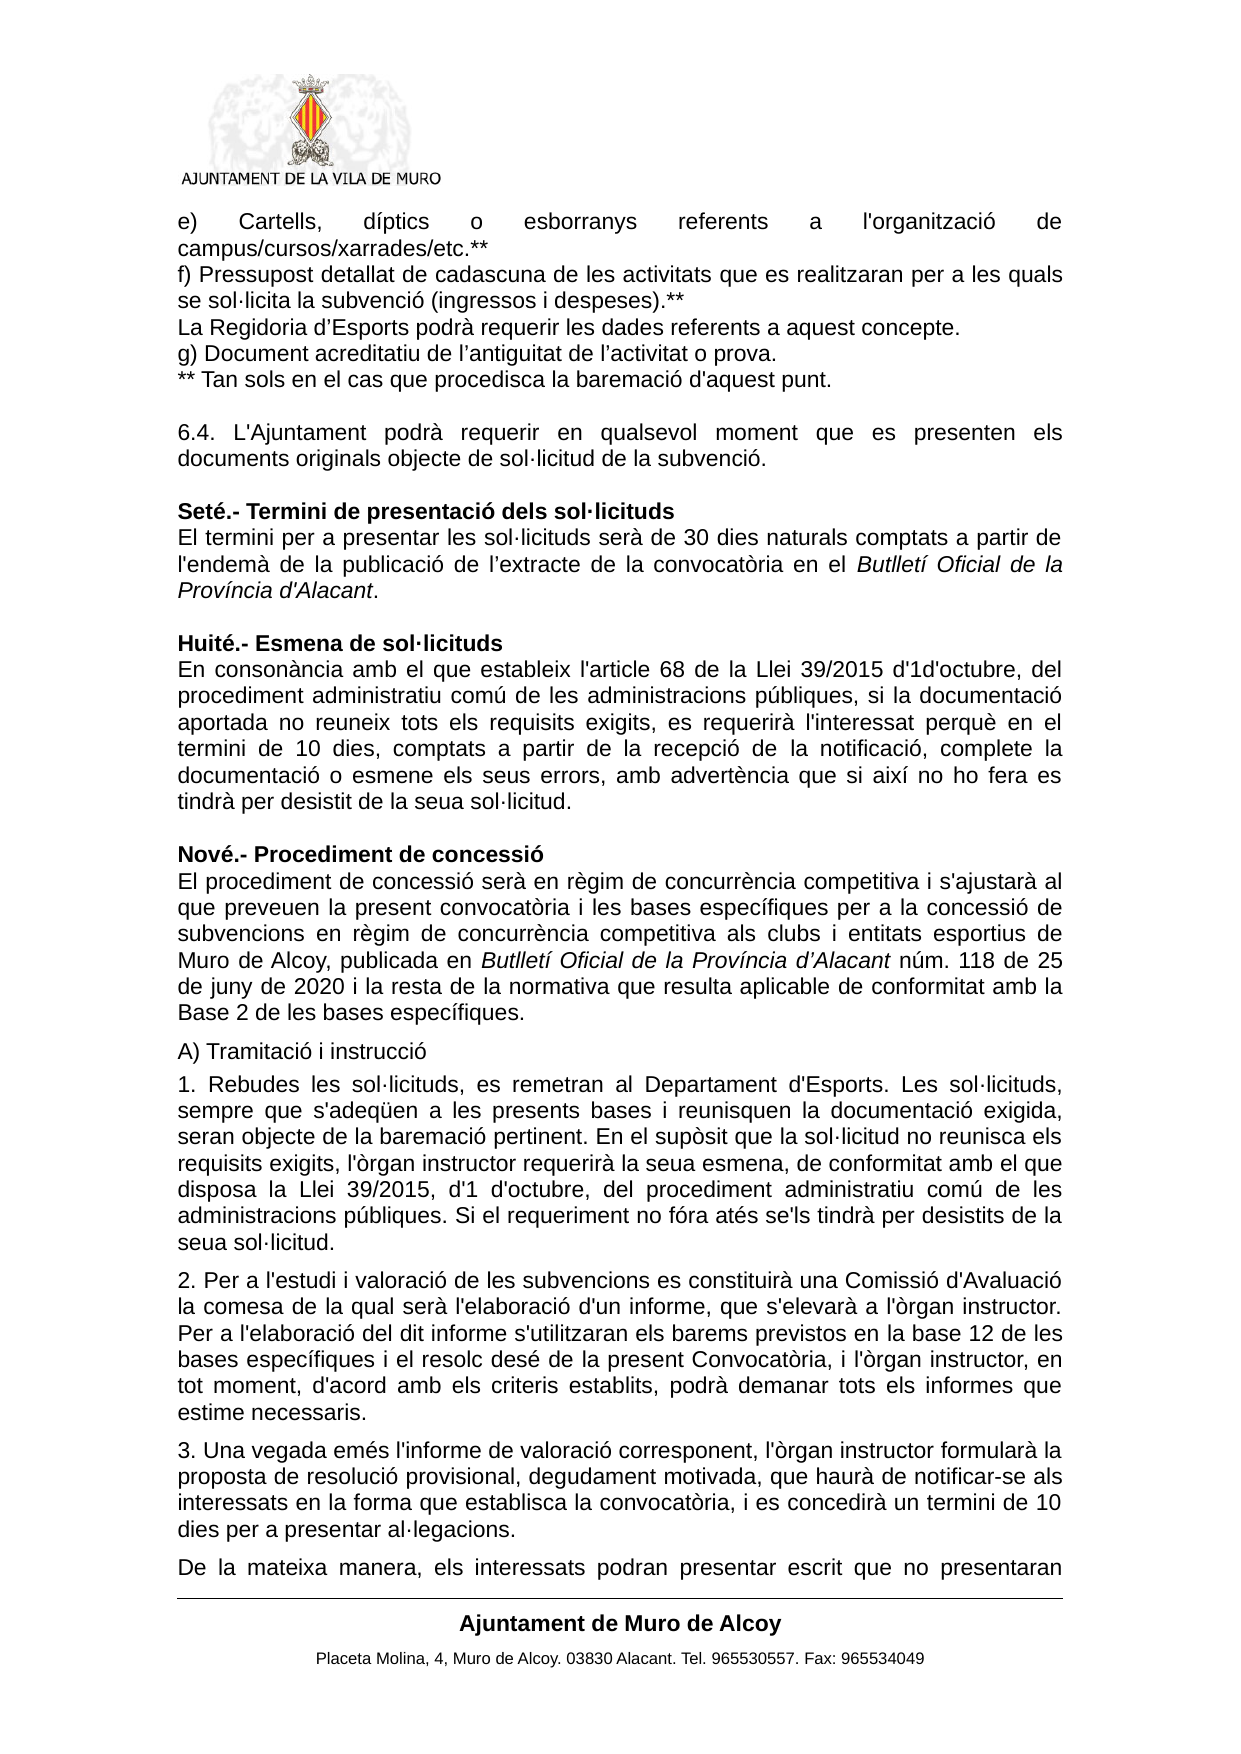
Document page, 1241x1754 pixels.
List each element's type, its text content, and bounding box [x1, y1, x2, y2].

text 3. Una vegada emés l'informe de valoració corresponent, l'òrgan instructor formularà la proposta de resolució provisional, degudament motivada, que haurà de notificar-se als interessats en la forma que establisca la convocatòria, i es concedirà un termini de 10 dies per a presentar al·legacions. [177, 1437, 1063, 1542]
text 1. Rebudes les sol·licituds, es remetran al Departament d'Esports. Les sol·licituds, sempre que s'adeqüen a les presents bases i reunisquen la documentació exigida, seran objecte de la baremació pertinent. En el supòsit que la sol·licitud no reunisca els requisits exigits, l'òrgan instructor requerirà la seua esmena, de conformitat amb el que disposa la Llei 39/2015, d'1 d'octubre, del procediment administratiu comú de les administracions públiques. Si el requeriment no fóra atés se'ls tindrà per desistits de la seua sol·licitud. [177, 1071, 1063, 1255]
picture [178, 74, 443, 186]
text f) Pressupost detallat de cadascuna de les activitats que es realitzaran per a les quals se sol·licita la subvenció (ingressos i despeses).** [177, 261, 1063, 313]
text 2. Per a l'estudi i valoració de les subvencions es constituirà una Comissió d'Avaluació la comesa de la qual serà l'elaboració d'un informe, que s'elevarà a l'òrgan instructor. Per a l'elaboració del dit informe s'utilitzaran els barems previstos en la base 12 de les bases específiques i el resolc desé de la present Convocatòria, i l'òrgan instructor, en tot moment, d'acord amb els criteris establits, podrà demanar tots els informes que estime necessaris. [177, 1267, 1063, 1425]
text De la mateixa manera, els interessats podran presentar escrit que no presentaran [177, 1554, 1063, 1580]
text 6.4. L'Ajuntament podrà requerir en qualsevol moment que es presenten els documents originals objecte de sol·licitud de la subvenció. [177, 419, 1063, 472]
text El termini per a presentar les sol·licituds serà de 30 dies naturals comptats a partir de l'endemà de la publicació de l’extracte de la convocatòria en el Butlletí Oficial de la Província d'Alacant. [177, 524, 1063, 603]
text Huité.- Esmena de sol·licituds [177, 630, 1063, 656]
text El procediment de concessió serà en règim de concurrència competitiva i s'ajustarà al que preveuen la present convocatòria i les bases específiques per a la concessió de subvencions en règim de concurrència competitiva als clubs i entitats esportius de Muro de Alcoy, publicada en Butlletí Oficial de la Província d’Alacant núm. 118 de 25 de juny de 2020 i la resta de la normativa que resulta aplicable de conformitat amb la Base 2 de les bases específiques. [177, 868, 1063, 1026]
text La Regidoria d’Esports podrà requerir les dades referents a aquest concepte. [177, 313, 1063, 340]
text Nové.- Procediment de concessió [177, 841, 1063, 867]
text Seté.- Termini de presentació dels sol·licituds [177, 498, 1063, 524]
text e) Cartells, díptics o esborranys referents a l'organització de campus/cursos/xarrades/etc.** [177, 208, 1063, 261]
text ** Tan sols en el cas que procedisca la baremació d'aquest punt. [177, 366, 1063, 393]
text A) Tramitació i instrucció [177, 1038, 1063, 1064]
text g) Document acreditatiu de l’antiguitat de l’activitat o prova. [177, 340, 1063, 366]
text En consonància amb el que estableix l'article 68 de la Llei 39/2015 d'1d'octubre, del procediment administratiu comú de les administracions públiques, si la documentació aportada no reuneix tots els requisits exigits, es requerirà l'interessat perquè en el termini de 10 dies, comptats a partir de la recepció de la notificació, complete la documentació o esmene els seus errors, amb advertència que si així no ho fera es tindrà per desistit de la seua sol·licitud. [177, 656, 1063, 814]
